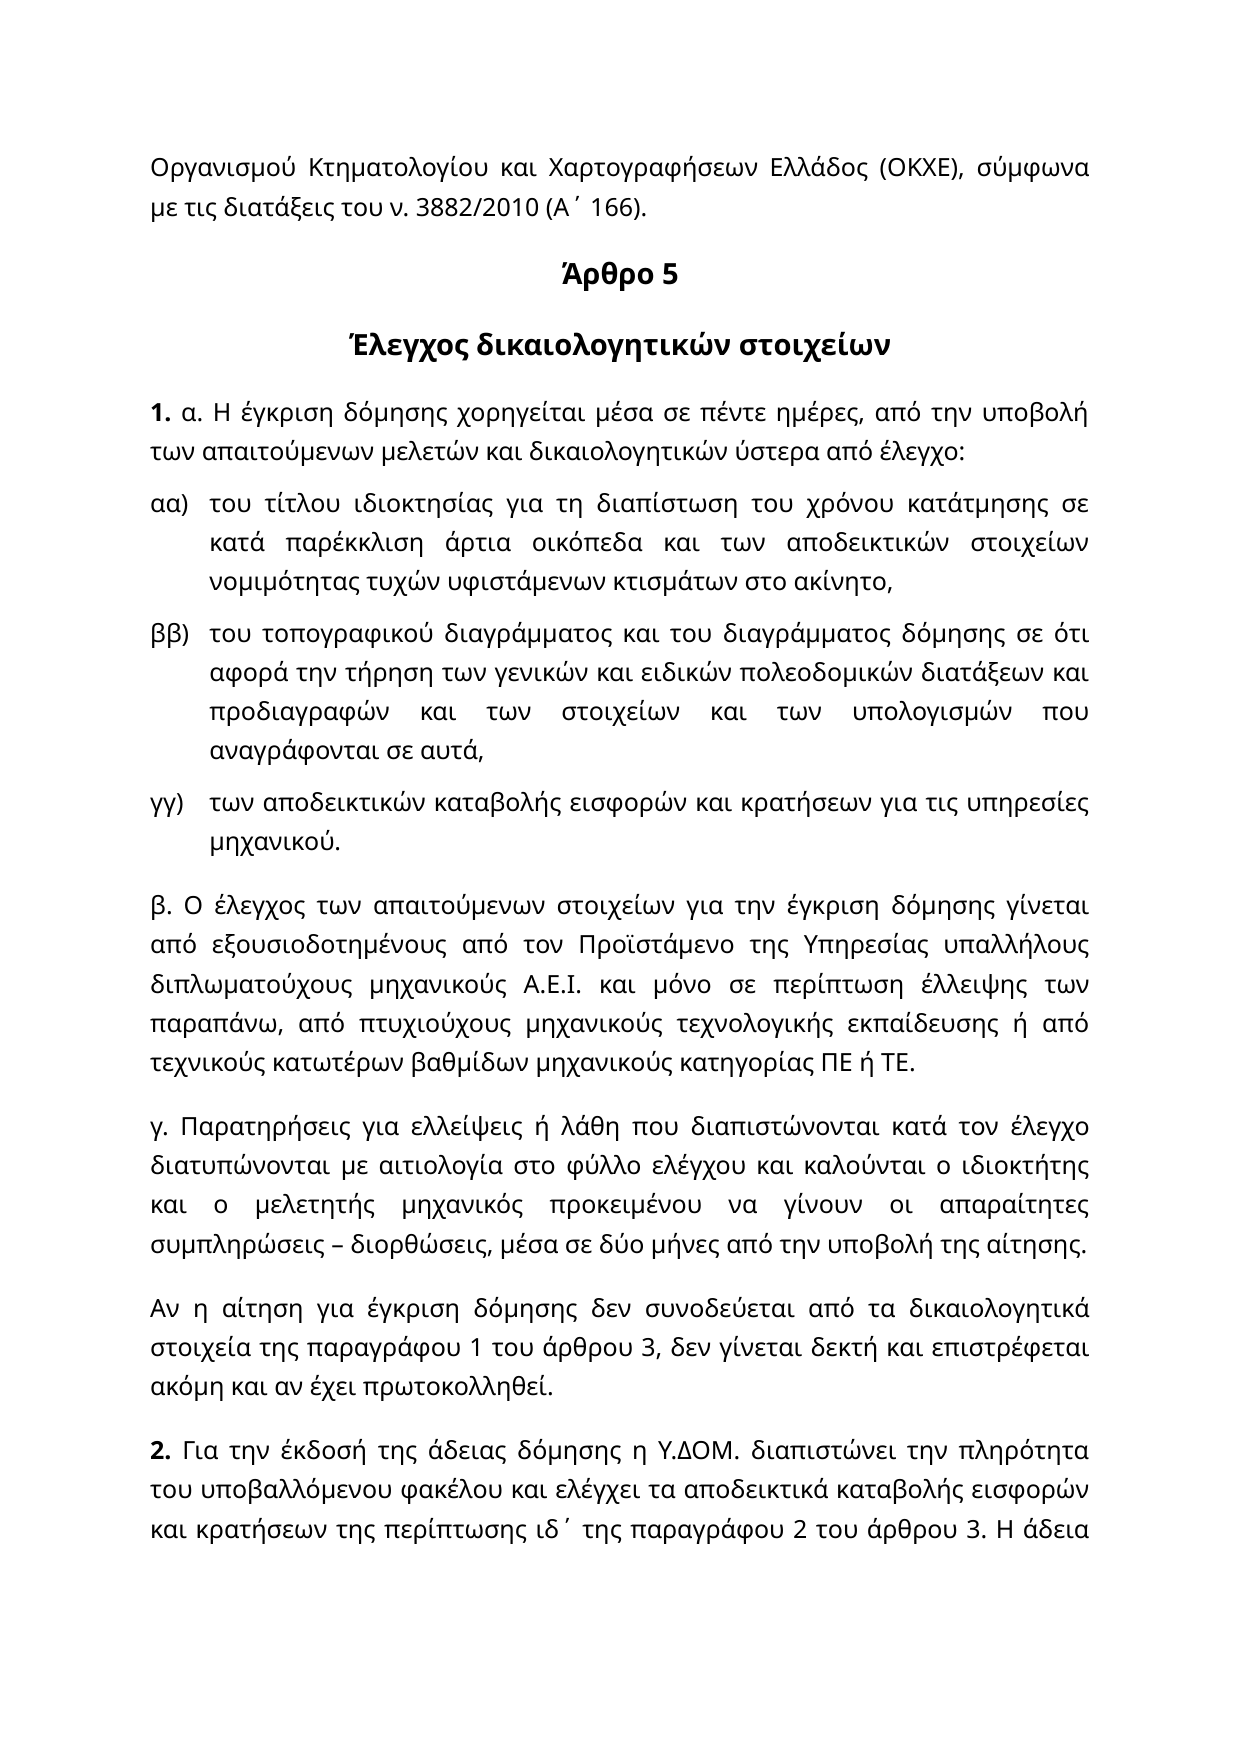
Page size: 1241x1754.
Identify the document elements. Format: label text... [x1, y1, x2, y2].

text Αν η αίτηση για έγκριση δόμησης δεν συνοδεύεται από τα δικαιολογητικά στοιχεία της παραγράφου 1 του άρθρου 3, δεν γίνεται δεκτή και επιστρέφεται ακόμη και αν έχει πρωτοκολληθεί. [150, 1290, 1090, 1403]
subtitle Άρθρο 5 [150, 253, 1090, 293]
text Οργανισμού Κτηματολογίου και Χαρτογραφήσεων Ελλάδος (ΟΚΧΕ), σύμφωνα με τις διατάξεις του ν. 3882/2010 (Α΄ 166). [150, 150, 1090, 223]
text β. Ο έλεγχος των απαιτούμενων στοιχείων για την έγκριση δόμησης γίνεται από εξουσιοδοτημένους από τον Προϊστάμενο της Υπηρεσίας υπαλλήλους διπλωματούχους μηχανικούς Α.Ε.Ι. και μόνο σε περίπτωση έλλειψης των παραπάνω, από πτυχιούχους μηχανικούς τεχνολογικής εκπαίδευσης ή από τεχνικούς κατωτέρων βαθμίδων μηχανικούς κατηγορίας ΠΕ ή ΤΕ. [150, 888, 1090, 1079]
text 1. α. Η έγκριση δόμησης χορηγείται μέσα σε πέντε ημέρες, από την υποβολή των απαιτούμενων μελετών και δικαιολογητικών ύστερα από έλεγχο: [150, 394, 1090, 468]
subtitle Έλεγχος δικαιολογητικών στοιχείων [150, 324, 1090, 364]
list γγ) των αποδεικτικών καταβολής εισφορών και κρατήσεων για τις υπηρεσίες μηχανικού. [150, 784, 1090, 858]
text γ. Παρατηρήσεις για ελλείψεις ή λάθη που διαπιστώνονται κατά τον έλεγχο διατυπώνονται με αιτιολογία στο φύλλο ελέγχου και καλούνται ο ιδιοκτήτης και ο μελετητής μηχανικός προκειμένου να γίνουν οι απαραίτητες συμπληρώσεις – διορθώσεις, μέσα σε δύο μήνες από την υποβολή της αίτησης. [150, 1109, 1090, 1260]
list αα) του τίτλου ιδιοκτησίας για τη διαπίστωση του χρόνου κατάτμησης σε κατά παρέκκλιση άρτια οικόπεδα και των αποδεικτικών στοιχείων νομιμότητας τυχών υφιστάμενων κτισμάτων στο ακίνητο, [150, 485, 1090, 598]
list ββ) του τοπογραφικού διαγράμματος και του διαγράμματος δόμησης σε ότι αφορά την τήρηση των γενικών και ειδικών πολεοδομικών διατάξεων και προδιαγραφών και των στοιχείων και των υπολογισμών που αναγράφονται σε αυτά, [150, 615, 1090, 767]
text 2. Για την έκδοσή της άδειας δόμησης η Υ.ΔΟΜ. διαπιστώνει την πληρότητα του υποβαλλόμενου φακέλου και ελέγχει τα αποδεικτικά καταβολής εισφορών και κρατήσεων της περίπτωσης ιδ΄ της παραγράφου 2 του άρθρου 3. Η άδεια [150, 1433, 1090, 1545]
